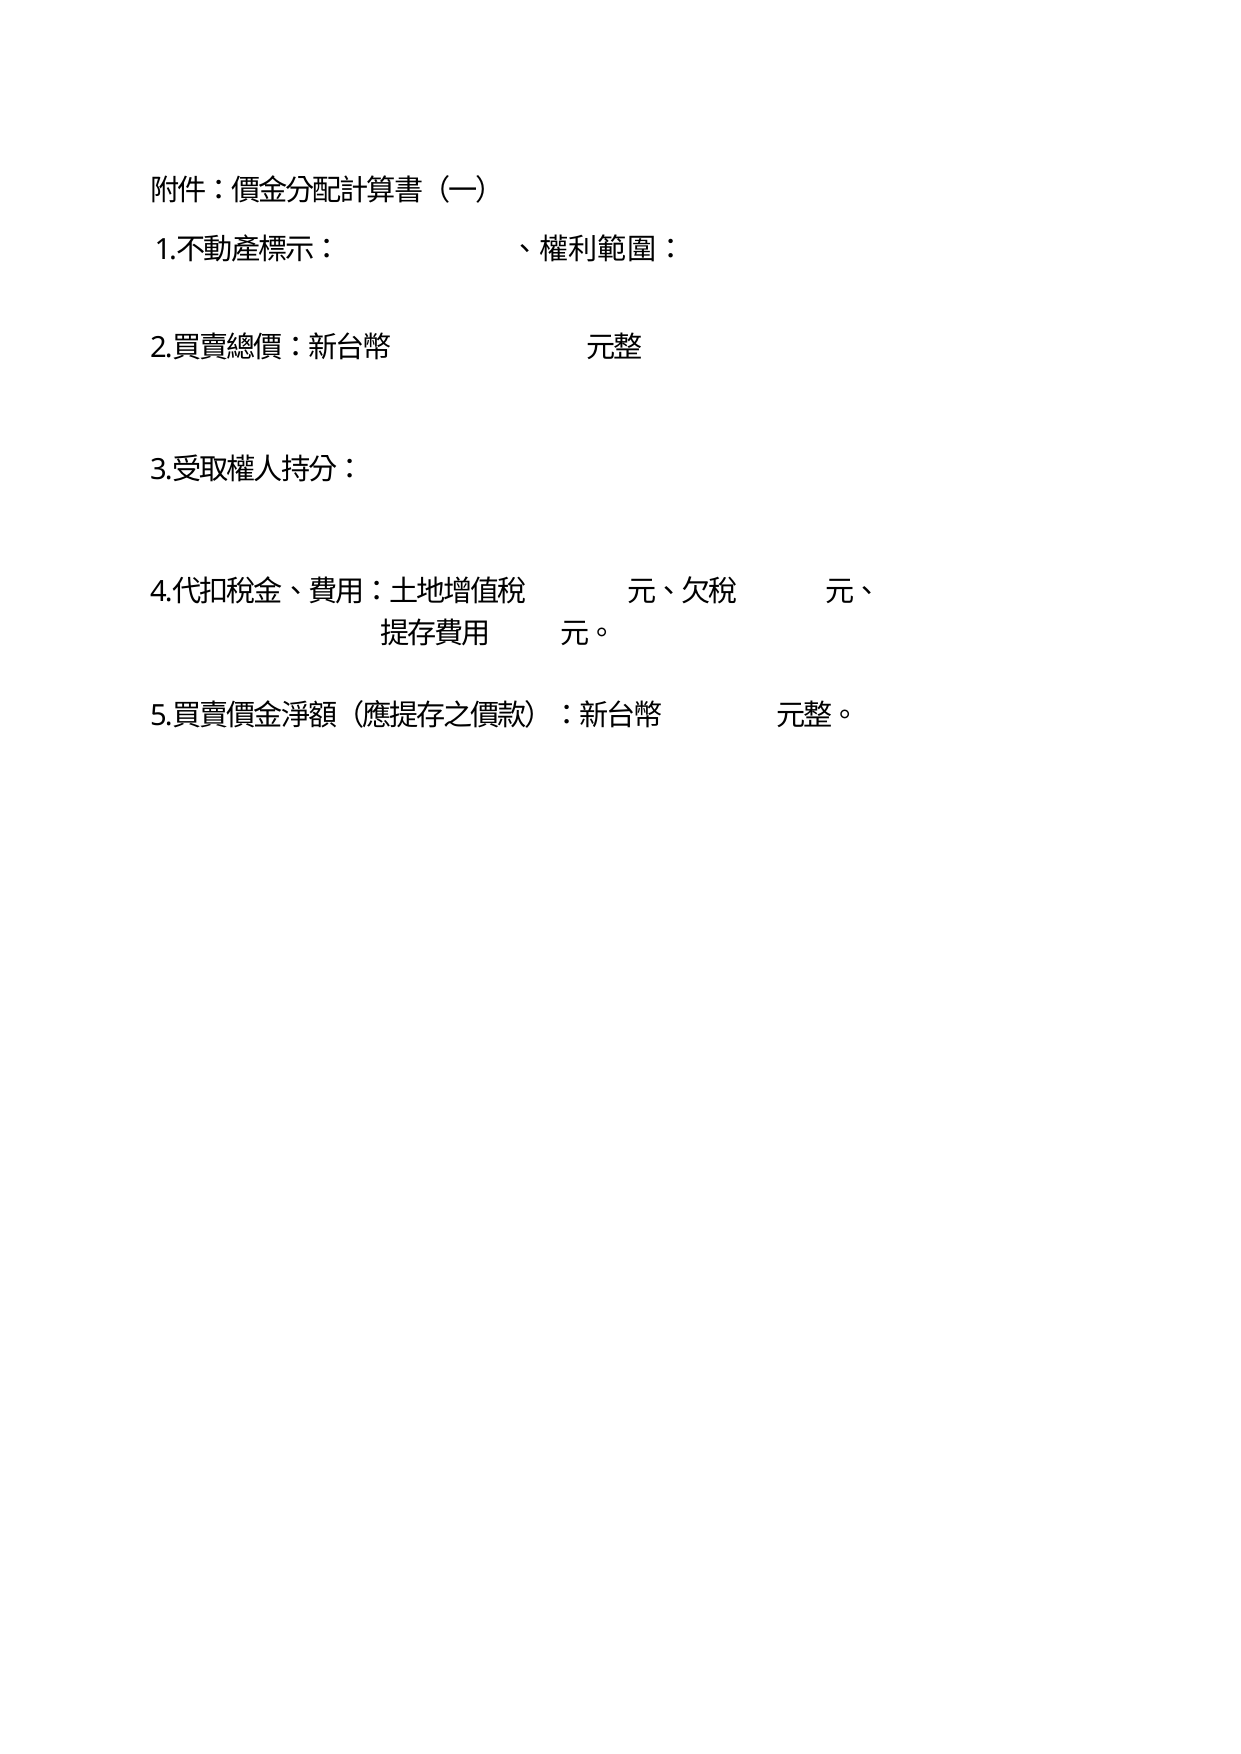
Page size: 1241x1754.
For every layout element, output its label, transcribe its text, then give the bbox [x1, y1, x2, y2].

text 2.買賣總價：新台幣 元整 [150, 324, 1084, 366]
text 附件：價金分配計算書（一） [150, 167, 1084, 209]
text 3.受取權人持分： [150, 445, 1084, 488]
text 4.代扣稅金、費用：土地增值稅 元、欠稅 元、 [150, 567, 1084, 609]
text 提存費用 元。 [168, 609, 1084, 652]
text 1.不動產標示： 、權利範圍： [154, 209, 1096, 284]
text 5.買賣價金淨額（應提存之價款）：新台幣 元整。 [150, 692, 1084, 734]
